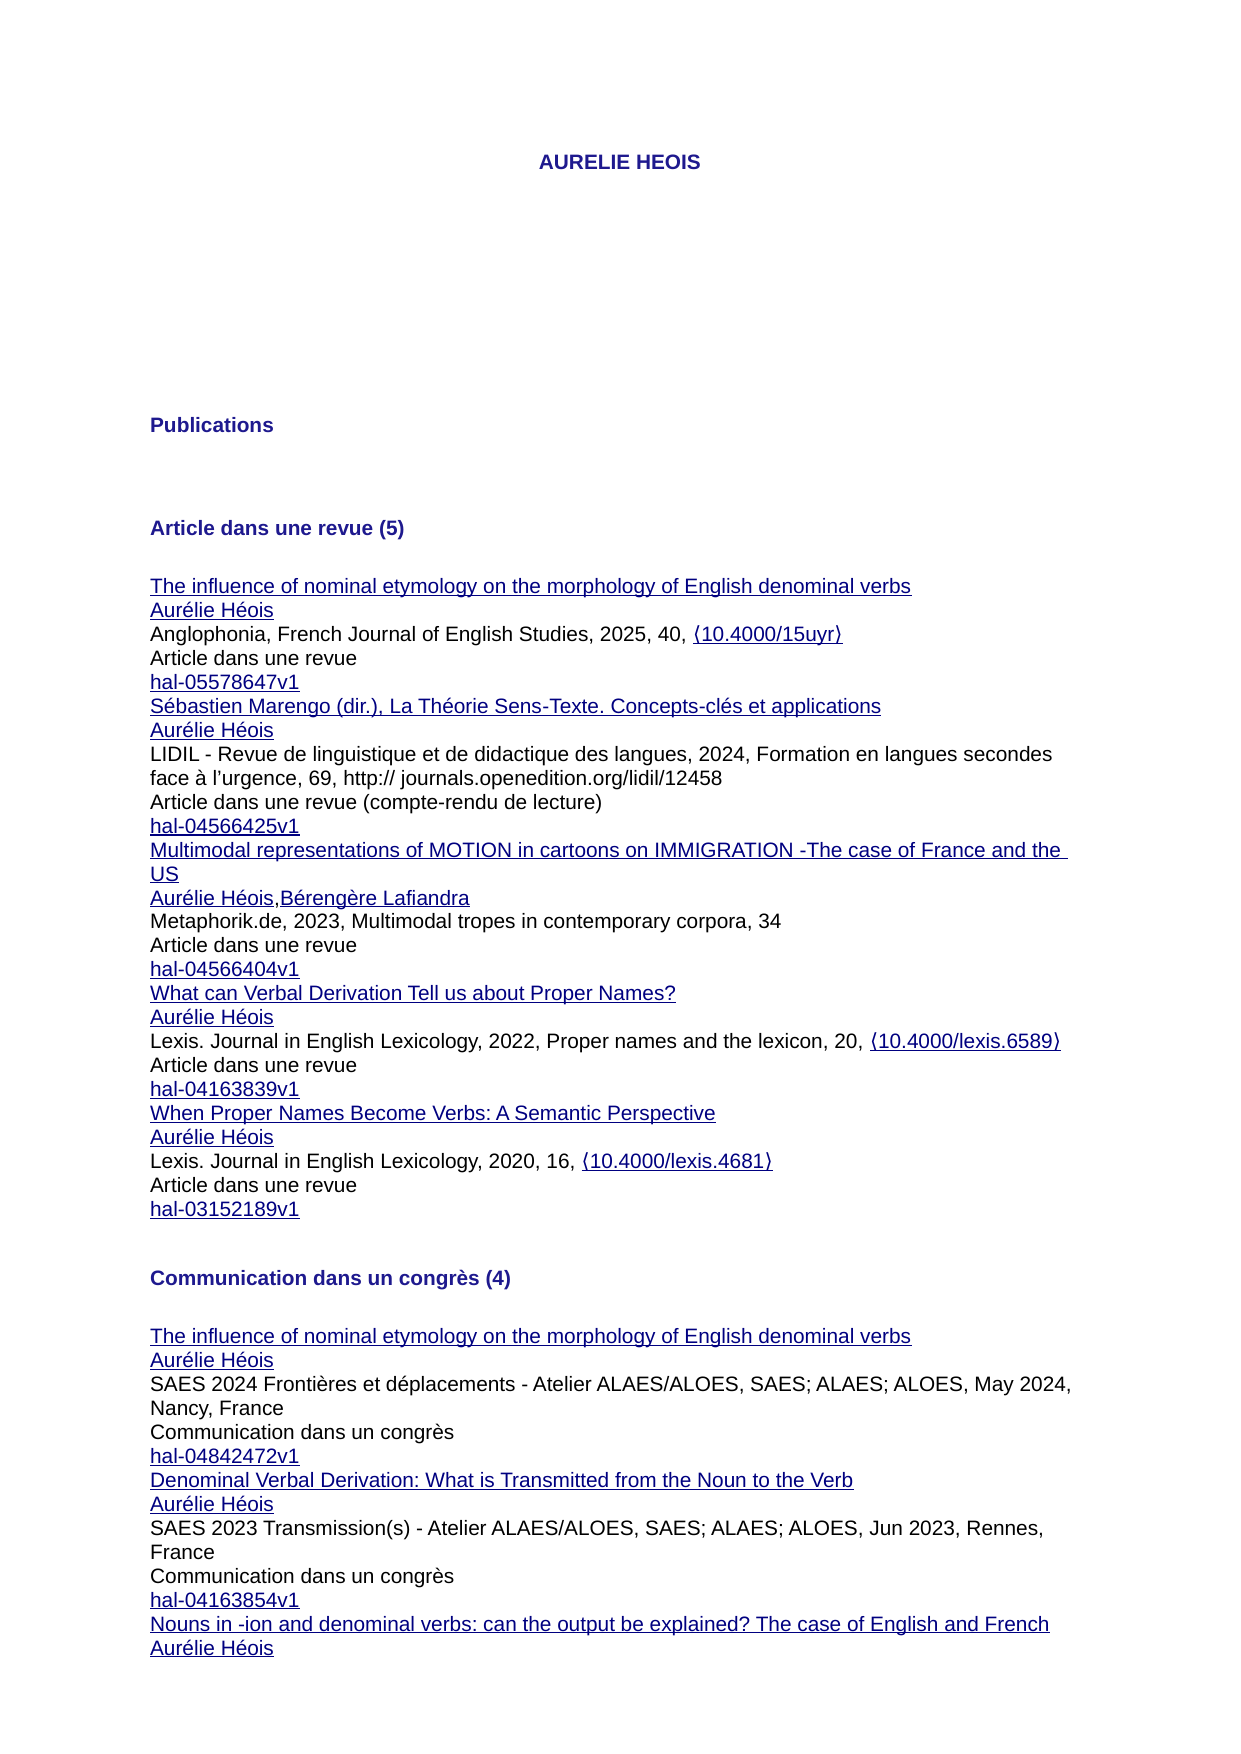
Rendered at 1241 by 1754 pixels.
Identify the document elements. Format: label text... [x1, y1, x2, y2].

subtitle Article dans une revue (5) [150, 516, 1090, 539]
subtitle Communication dans un congrès (4) [150, 1266, 1090, 1289]
table_cell Sébastien Marengo (dir.), La Théorie Sens‑Texte. Concepts‑clés et applications Aurélie Héois LIDIL - Revue de linguistique et de didactique des langues, 2024, Formation en langues secondes face à l’urgence, 69, http:// journals.openedition.org/lidil/12458 Article dans une revue (compte-rendu de lecture) hal-04566425v1 [150, 694, 1090, 837]
table_header The influence of nominal etymology on the morphology of English denominal verbs Aurélie Héois Anglophonia, French Journal of English Studies, 2025, 40, ⟨10.4000/15uyr⟩ Article dans une revue hal-05578647v1 [150, 574, 1090, 694]
table_header The influence of nominal etymology on the morphology of English denominal verbs Aurélie Héois SAES 2024 Frontières et déplacements - Atelier ALAES/ALOES, SAES; ALAES; ALOES, May 2024, Nancy, France Communication dans un congrès hal-04842472v1 [150, 1324, 1090, 1468]
table_cell Multimodal representations of MOTION in cartoons on IMMIGRATION -The case of France and the US Aurélie Héois,Bérengère Lafiandra Metaphorik.de, 2023, Multimodal tropes in contemporary corpora, 34 Article dans une revue hal-04566404v1 [150, 838, 1090, 981]
table_cell Nouns in -ion and denominal verbs: can the output be explained? The case of English and French Aurélie Héois [150, 1611, 1090, 1659]
table_cell When Proper Names Become Verbs: A Semantic Perspective Aurélie Héois Lexis. Journal in English Lexicology, 2020, 16, ⟨10.4000/lexis.4681⟩ Article dans une revue hal-03152189v1 [150, 1101, 1090, 1221]
table_cell What can Verbal Derivation Tell us about Proper Names? Aurélie Héois Lexis. Journal in English Lexicology, 2022, Proper names and the lexicon, 20, ⟨10.4000/lexis.6589⟩ Article dans une revue hal-04163839v1 [150, 981, 1090, 1101]
subtitle AURELIE HEOIS [150, 150, 1090, 174]
table_cell Denominal Verbal Derivation: What is Transmitted from the Noun to the Verb Aurélie Héois SAES 2023 Transmission(s) - Atelier ALAES/ALOES, SAES; ALAES; ALOES, Jun 2023, Rennes, France Communication dans un congrès hal-04163854v1 [150, 1468, 1090, 1611]
subtitle Publications [150, 412, 1090, 436]
